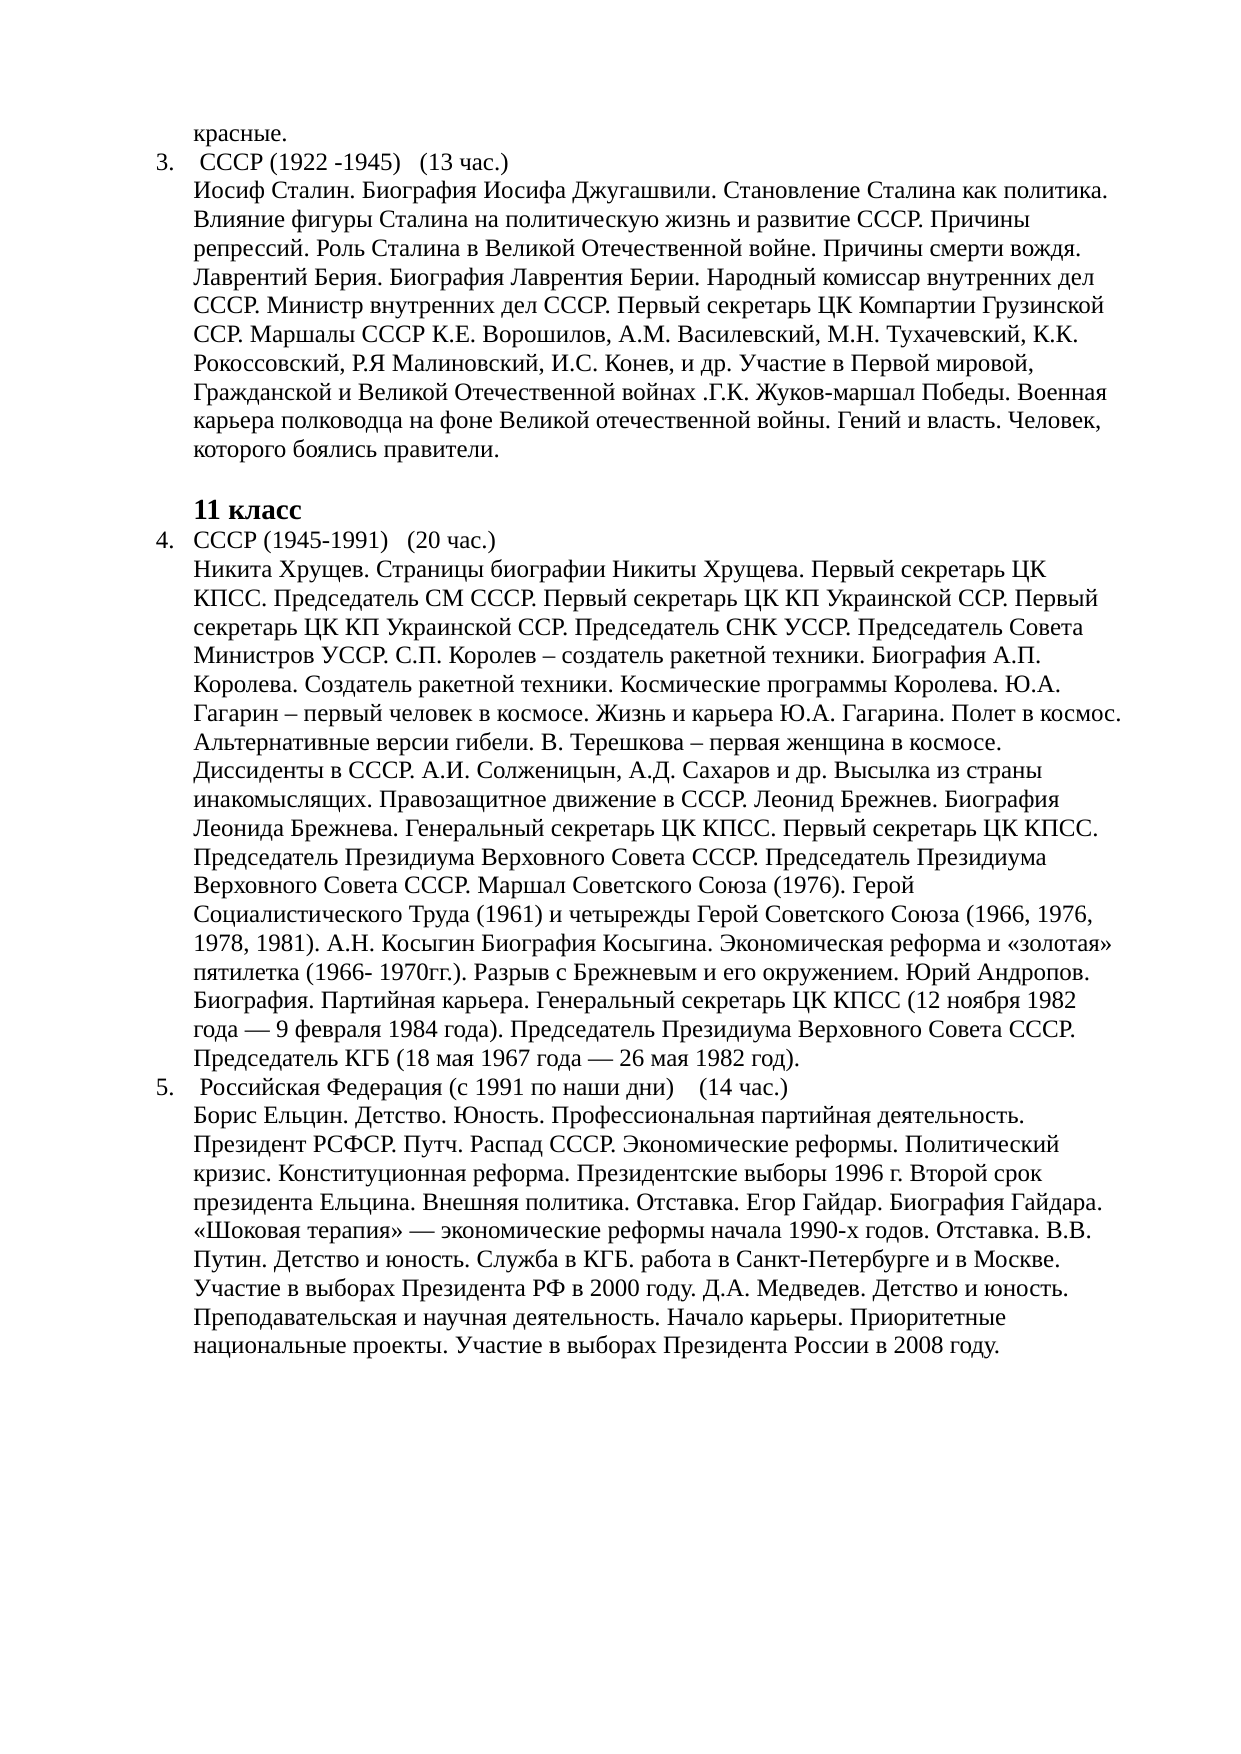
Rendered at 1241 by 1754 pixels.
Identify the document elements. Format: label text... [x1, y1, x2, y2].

list Российская Федерация (с 1991 по наши дни) (14 час.) [156, 1072, 1122, 1100]
text 11 класс [118, 492, 1122, 525]
list Никита Хрущев. Страницы биографии Никиты Хрущева. Первый секретарь ЦК КПСС. Председатель СМ СССР. Первый секретарь ЦК КП Украинской ССР. Первый секретарь ЦК КП Украинской ССР. Председатель СНК УССР. Председатель Совета Министров УССР. С.П. Королев – создатель ракетной техники. Биография А.П. Королева. Создатель ракетной техники. Космические программы Королева. Ю.А. Гагарин – первый человек в космосе. Жизнь и карьера Ю.А. Гагарина. Полет в космос. Альтернативные версии гибели. В. Терешкова – первая женщина в космосе. Диссиденты в СССР. А.И. Солженицын, А.Д. Сахаров и др. Высылка из страны инакомыслящих. Правозащитное движение в СССР. Леонид Брежнев. Биография Леонида Брежнева. Генеральный секретарь ЦК КПСС. Первый секретарь ЦК КПСС. Председатель Президиума Верховного Совета СССР. Председатель Президиума Верховного Совета СССР. Маршал Советского Союза (1976). Герой Социалистического Труда (1961) и четырежды Герой Советского Союза (1966, 1976, 1978, 1981). А.Н. Косыгин Биография Косыгина. Экономическая реформа и «золотая» пятилетка (1966- 1970гг.). Разрыв с Брежневым и его окружением. Юрий Андропов. Биография. Партийная карьера. Генеральный секретарь ЦК КПСС (12 ноября 1982 года — 9 февраля 1984 года). Председатель Президиума Верховного Совета СССР. Председатель КГБ (18 мая 1967 года — 26 мая 1982 год). [156, 554, 1122, 1072]
list красные. [156, 118, 1122, 147]
list СССР (1922 -1945) (13 час.) [156, 147, 1122, 176]
list Борис Ельцин. Детство. Юность. Профессиональная партийная деятельность. Президент РСФСР. Путч. Распад СССР. Экономические реформы. Политический кризис. Конституционная реформа. Президентские выборы 1996 г. Второй срок президента Ельцина. Внешняя политика. Отставка. Егор Гайдар. Биография Гайдара. «Шоковая терапия» — экономические реформы начала 1990-х годов. Отставка. В.В. Путин. Детство и юность. Служба в КГБ. работа в Санкт-Петербурге и в Москве. Участие в выборах Президента РФ в 2000 году. Д.А. Медведев. Детство и юность. Преподавательская и научная деятельность. Начало карьеры. Приоритетные национальные проекты. Участие в выборах Президента России в 2008 году. [156, 1100, 1122, 1359]
list СССР (1945-1991) (20 час.) [156, 525, 1122, 554]
list Иосиф Сталин. Биография Иосифа Джугашвили. Становление Сталина как политика. Влияние фигуры Сталина на политическую жизнь и развитие СССР. Причины репрессий. Роль Сталина в Великой Отечественной войне. Причины смерти вождя. Лаврентий Берия. Биография Лаврентия Берии. Народный комиссар внутренних дел СССР. Министр внутренних дел СССР. Первый секретарь ЦК Компартии Грузинской ССР. Маршалы СССР К.Е. Ворошилов, А.М. Василевский, М.Н. Тухачевский, К.К. Рокоссовский, Р.Я Малиновский, И.С. Конев, и др. Участие в Первой мировой, Гражданской и Великой Отечественной войнах .Г.К. Жуков-маршал Победы. Военная карьера полководца на фоне Великой отечественной войны. Гений и власть. Человек, которого боялись правители. [156, 176, 1122, 463]
